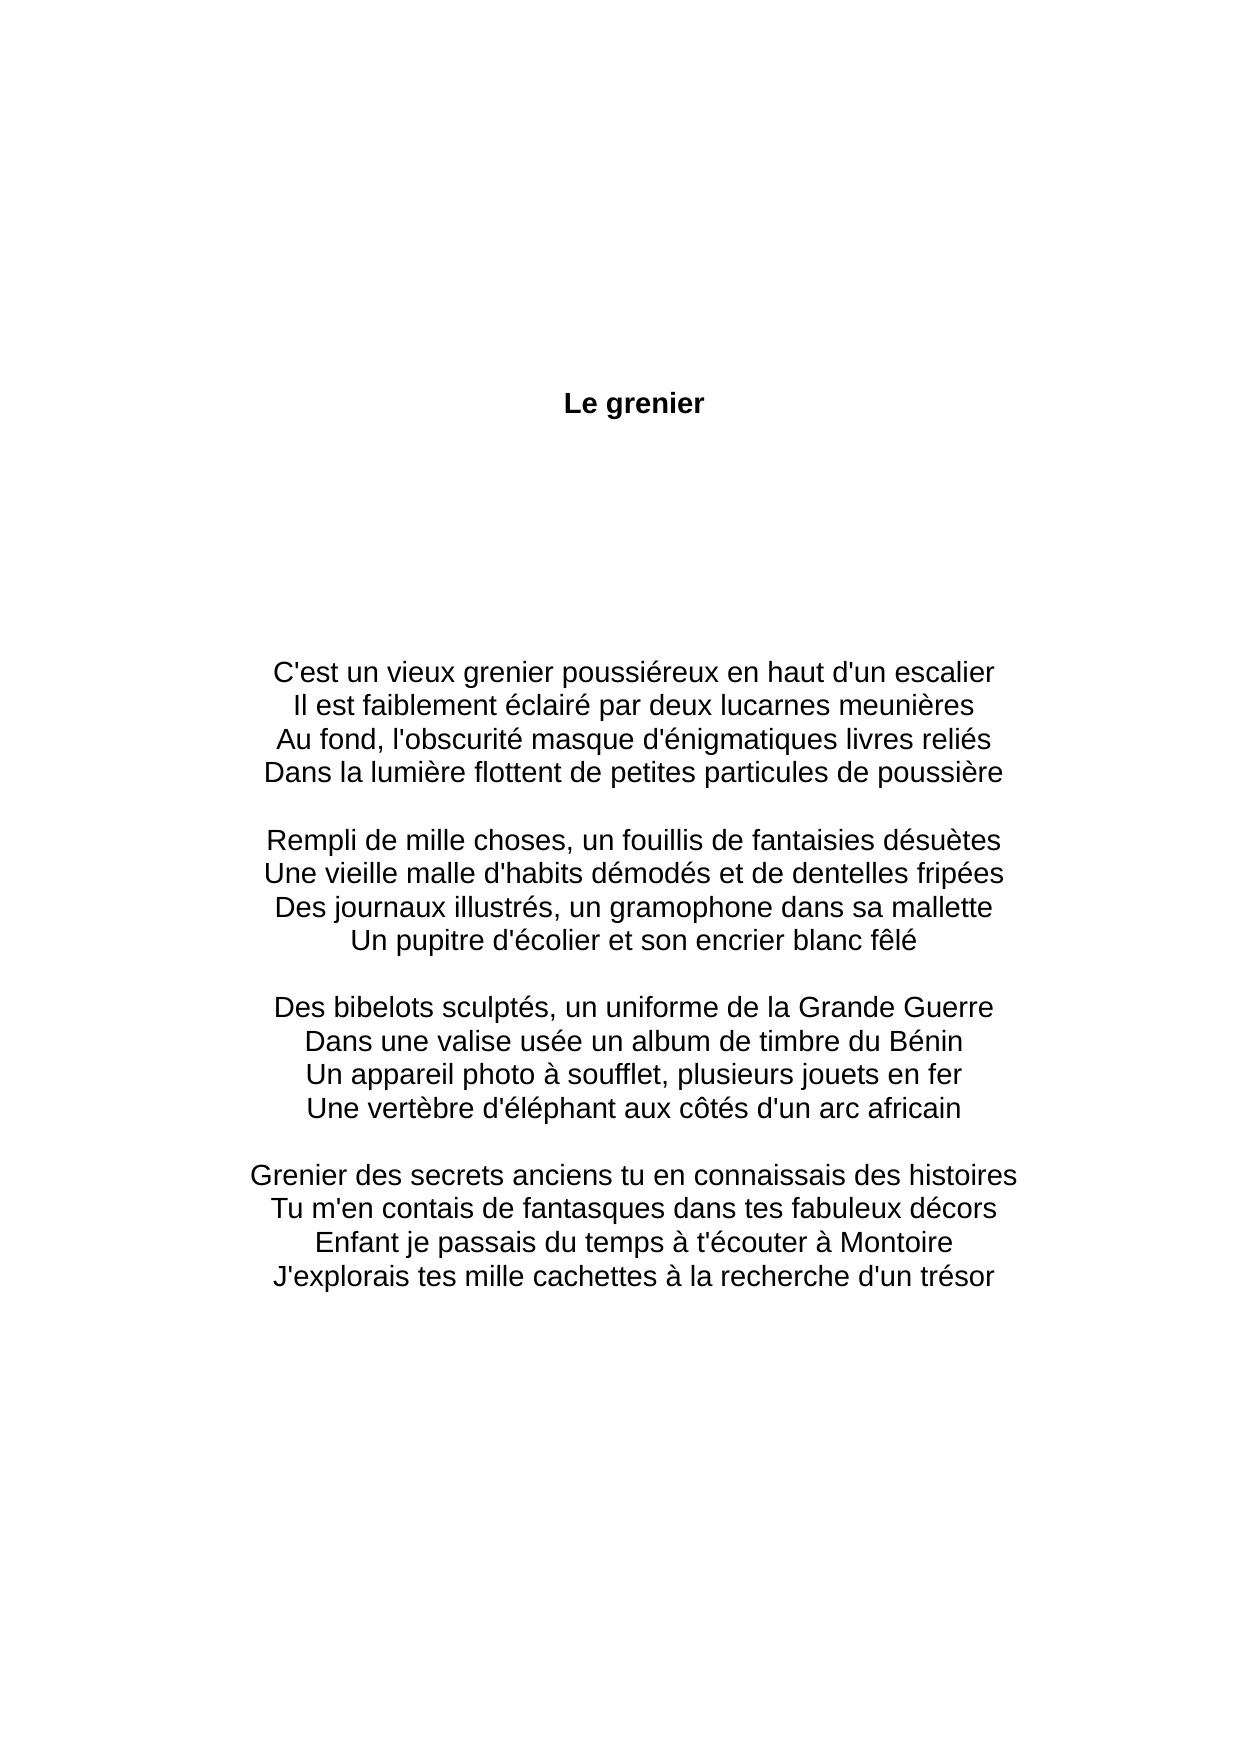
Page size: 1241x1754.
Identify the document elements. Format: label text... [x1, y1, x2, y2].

text Enfant je passais du temps à t'écouter à Montoire [147, 1225, 1121, 1258]
text J'explorais tes mille cachettes à la recherche d'un trésor [147, 1258, 1121, 1292]
text Des bibelots sculptés, un uniforme de la Grande Guerre [147, 990, 1121, 1024]
text Une vertèbre d'éléphant aux côtés d'un arc africain [147, 1091, 1121, 1124]
text Un pupitre d'écolier et son encrier blanc fêlé [147, 923, 1121, 957]
text C'est un vieux grenier poussiéreux en haut d'un escalier [147, 655, 1121, 688]
text Une vieille malle d'habits démodés et de dentelles fripées [147, 856, 1121, 889]
text Tu m'en contais de fantasques dans tes fabuleux décors [147, 1191, 1121, 1225]
text Des journaux illustrés, un gramophone dans sa mallette [147, 889, 1121, 923]
text Un appareil photo à soufflet, plusieurs jouets en fer [147, 1057, 1121, 1091]
text Le grenier [147, 386, 1121, 420]
text Grenier des secrets anciens tu en connaissais des histoires [147, 1158, 1121, 1191]
text Dans la lumière flottent de petites particules de poussière [147, 755, 1121, 789]
text Au fond, l'obscurité masque d'énigmatiques livres reliés [147, 722, 1121, 755]
text Rempli de mille choses, un fouillis de fantaisies désuètes [147, 822, 1121, 856]
text Il est faiblement éclairé par deux lucarnes meunières [147, 688, 1121, 722]
text Dans une valise usée un album de timbre du Bénin [147, 1024, 1121, 1057]
